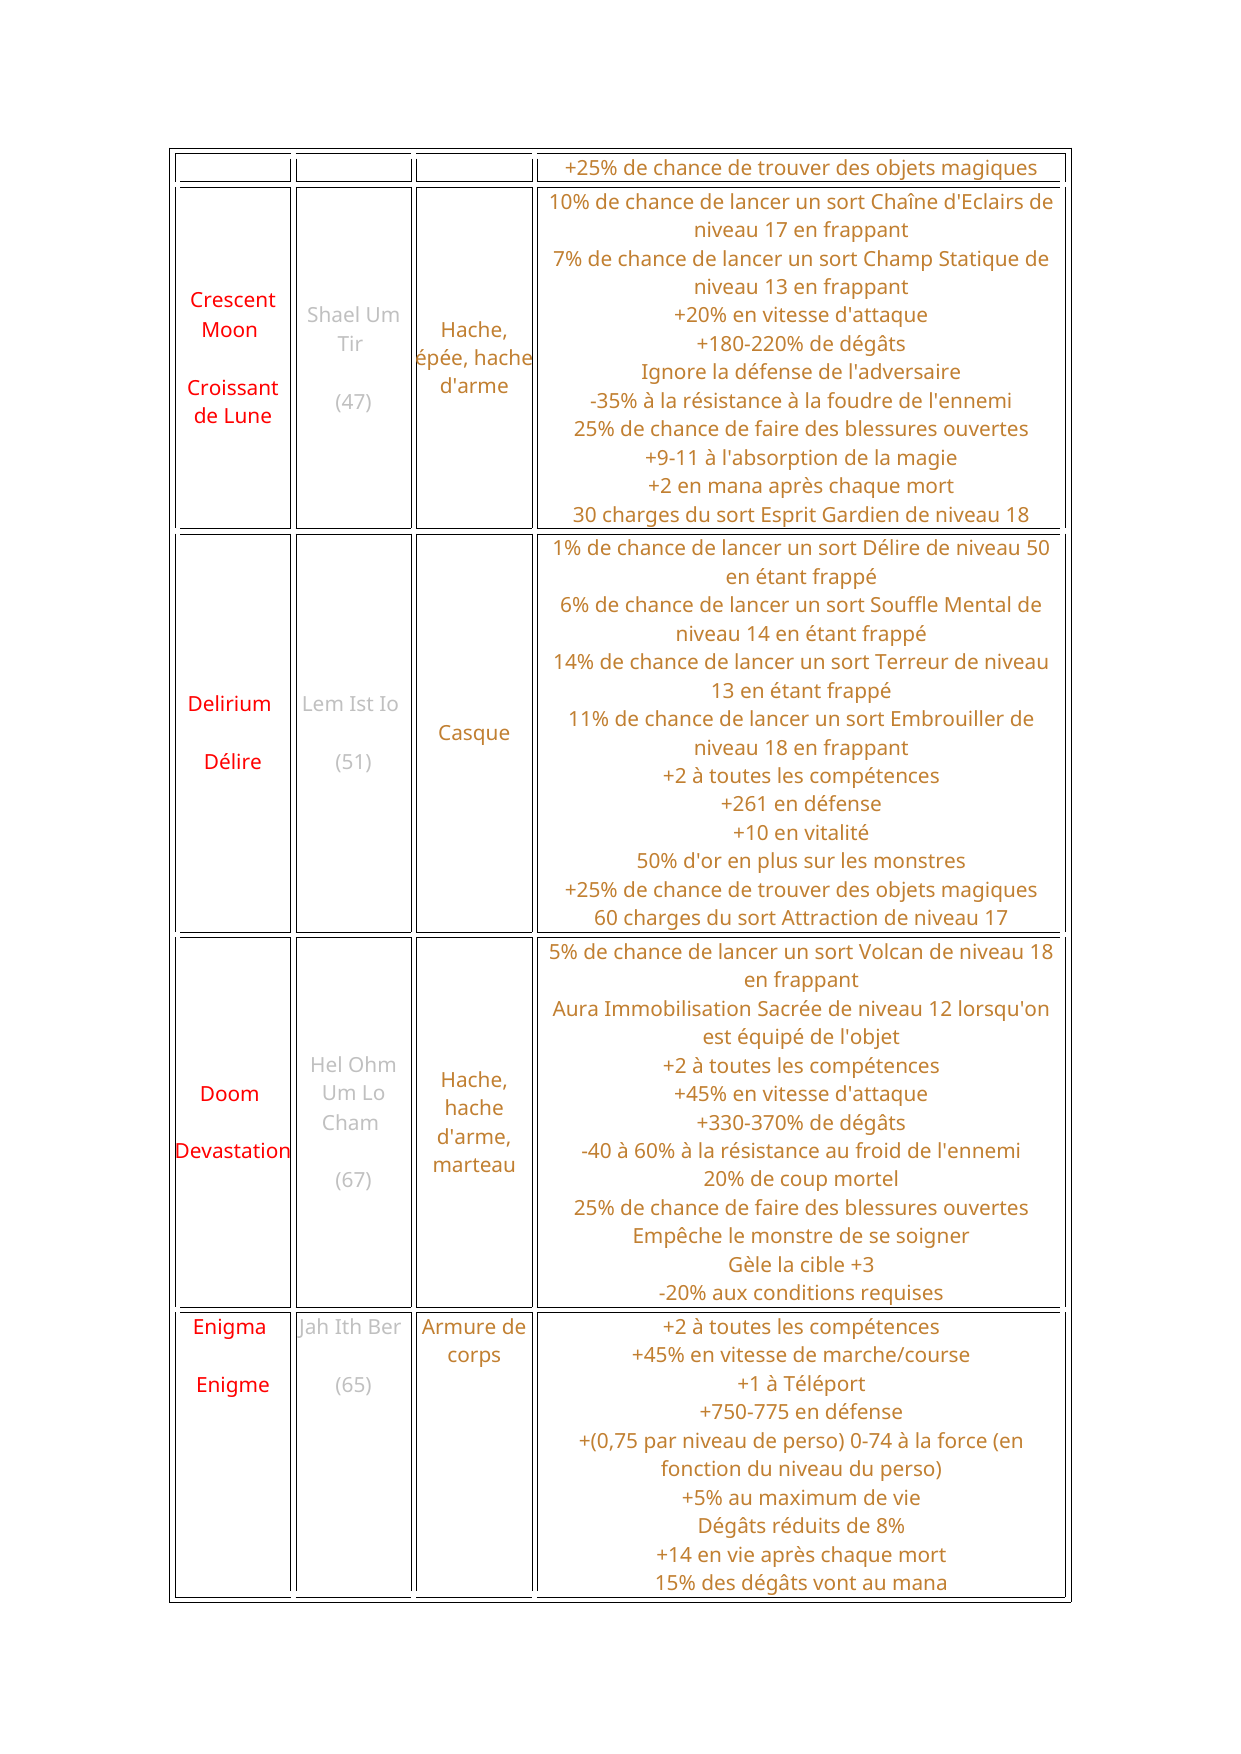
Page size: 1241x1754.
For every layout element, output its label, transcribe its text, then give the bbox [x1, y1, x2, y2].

table_cell Shael Um Tir (47) [293, 181, 414, 528]
table_cell Gèle la cible +3 [538, 1250, 1064, 1278]
table_cell -40 à 60% à la résistance au froid de l'ennemi [538, 1136, 1064, 1164]
table_header 10% de chance de lancer un sort Chaîne d'Eclairs de niveau 17 en frappant [538, 187, 1064, 244]
table_cell +330-370% de dégâts [538, 1108, 1064, 1136]
table_cell Enigma Enigme [172, 1307, 293, 1597]
table_cell +45% en vitesse d'attaque [538, 1079, 1064, 1108]
table_cell Crescent Moon Croissant de Lune [172, 181, 293, 528]
table_cell +750-775 en défense [538, 1398, 1064, 1426]
table_cell [534, 1307, 1068, 1597]
table_cell 14% de chance de lancer un sort Terreur de niveau 13 en étant frappé [538, 647, 1064, 704]
table_cell +261 en défense [538, 790, 1064, 818]
table_cell +14 en vie après chaque mort [538, 1540, 1064, 1568]
table_cell -35% à la résistance à la foudre de l'ennemi [538, 386, 1064, 414]
table_cell Lem Ist Io (51) [293, 528, 414, 932]
table_cell +25% de chance de trouver des objets magiques [538, 875, 1064, 903]
table_cell +9-11 à l'absorption de la magie [538, 443, 1064, 471]
table_cell [534, 932, 1068, 1307]
table_cell Armure de corps [414, 1307, 534, 1597]
table_cell Aura Immobilisation Sacrée de niveau 12 lorsqu'on est équipé de l'objet [538, 994, 1064, 1051]
table_cell +10 en vitalité [538, 818, 1064, 846]
table_cell Casque [414, 528, 534, 932]
table_cell +2 à toutes les compétences [538, 761, 1064, 789]
table_cell 25% de chance de faire des blessures ouvertes [538, 414, 1064, 443]
table_header +2 à toutes les compétences [538, 1312, 1064, 1341]
table_cell [534, 149, 1068, 181]
table_cell 25% de chance de faire des blessures ouvertes [538, 1193, 1064, 1221]
table_cell Empêche le monstre de se soigner [538, 1221, 1064, 1250]
table_cell Doom Devastation [172, 932, 293, 1307]
table_cell 20% de coup mortel [538, 1165, 1064, 1193]
table_header 5% de chance de lancer un sort Volcan de niveau 18 en frappant [538, 937, 1064, 994]
table_cell Ignore la défense de l'adversaire [538, 358, 1064, 386]
table_cell +45% en vitesse de marche/course [538, 1341, 1064, 1369]
table_cell Hel Ohm Um Lo Cham (67) [293, 932, 414, 1307]
table_cell Delirium Délire [172, 528, 293, 932]
table_cell 30 charges du sort Esprit Gardien de niveau 18 [538, 500, 1064, 528]
table_cell [534, 181, 1068, 528]
table_cell +25% de chance de trouver des objets magiques [538, 154, 1064, 181]
table_cell 15% des dégâts vont au mana [538, 1568, 1064, 1597]
table_cell -20% aux conditions requises [538, 1278, 1064, 1307]
table_cell +20% en vitesse d'attaque [538, 301, 1064, 329]
table_cell +(0,75 par niveau de perso) 0-74 à la force (en fonction du niveau du perso) [538, 1426, 1064, 1483]
table_cell [293, 149, 414, 181]
table_cell 60 charges du sort Attraction de niveau 17 [538, 903, 1064, 932]
table_cell +2 en mana après chaque mort [538, 471, 1064, 500]
table_cell 7% de chance de lancer un sort Champ Statique de niveau 13 en frappant [538, 244, 1064, 301]
table_cell Jah Ith Ber (65) [293, 1307, 414, 1597]
table_cell Dégâts réduits de 8% [538, 1511, 1064, 1540]
table_cell 6% de chance de lancer un sort Souffle Mental de niveau 14 en étant frappé [538, 590, 1064, 647]
table_cell 50% d'or en plus sur les monstres [538, 846, 1064, 875]
table_cell 11% de chance de lancer un sort Embrouiller de niveau 18 en frappant [538, 704, 1064, 761]
table_cell +1 à Téléport [538, 1369, 1064, 1397]
table_cell [172, 149, 293, 181]
table_header 1% de chance de lancer un sort Délire de niveau 50 en étant frappé [538, 534, 1064, 590]
table_cell Hache, épée, hache d'arme [414, 181, 534, 528]
table_cell Hache, hache d'arme, marteau [414, 932, 534, 1307]
table_cell [534, 528, 1068, 932]
table_cell +180-220% de dégâts [538, 329, 1064, 357]
table_cell +2 à toutes les compétences [538, 1051, 1064, 1079]
table_cell +5% au maximum de vie [538, 1483, 1064, 1511]
table_cell [414, 149, 534, 181]
